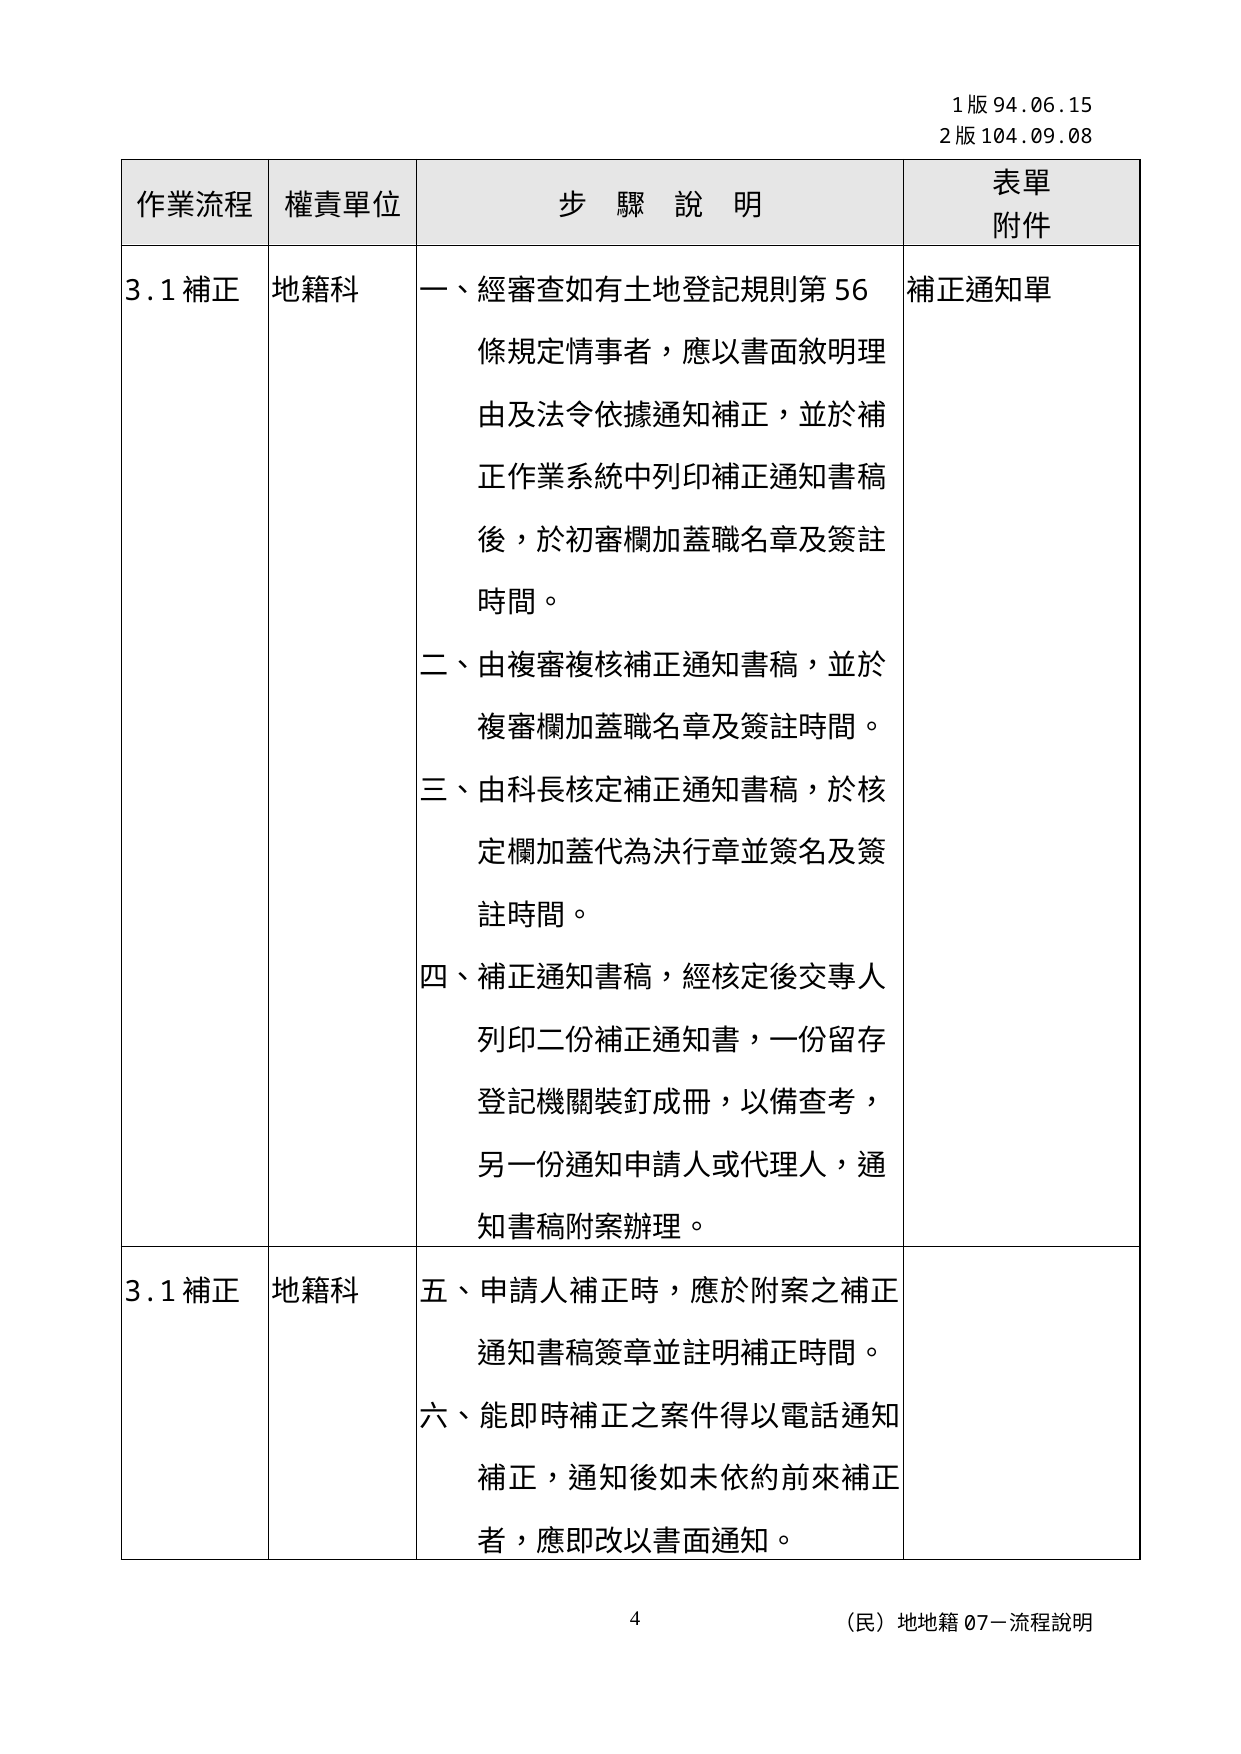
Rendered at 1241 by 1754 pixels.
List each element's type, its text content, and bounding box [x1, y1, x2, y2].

table_cell 補正通知單 [904, 246, 1139, 1246]
table_header 步 驟 說 明 [417, 160, 903, 244]
table_cell 一、經審查如有土地登記規則第56條規定情事者，應以書面敘明理由及法令依據通知補正，並於補正作業系統中列印補正通知書稿後，於初審欄加蓋職名章及簽註時間。 二、由複審複核補正通知書稿，並於複審欄加蓋職名章及簽註時間。 三、由科長核定補正通知書稿，於核定欄加蓋代為決行章並簽名及簽註時間。 四、補正通知書稿，經核定後交專人列印二份補正通知書，一份留存登記機關裝釘成冊，以備查考，另一份通知申請人或代理人，通知書稿附案辦理。 [417, 246, 903, 1246]
table_cell 五、申請人補正時，應於附案之補正通知書稿簽章並註明補正時間。 六、能即時補正之案件得以電話通知補正，通知後如未依約前來補正者，應即改以書面通知。 [417, 1247, 903, 1559]
table_cell 地籍科 [269, 1247, 416, 1559]
table_cell 3.1補正 [122, 1247, 268, 1559]
table_header 權責單位 [269, 160, 416, 244]
table_cell 地籍科 [269, 246, 416, 1246]
table_header 作業流程 [122, 160, 268, 244]
table_cell [904, 1247, 1139, 1559]
table_cell 3.1補正 [122, 246, 268, 1246]
table_header 表單 附件 [904, 160, 1139, 244]
